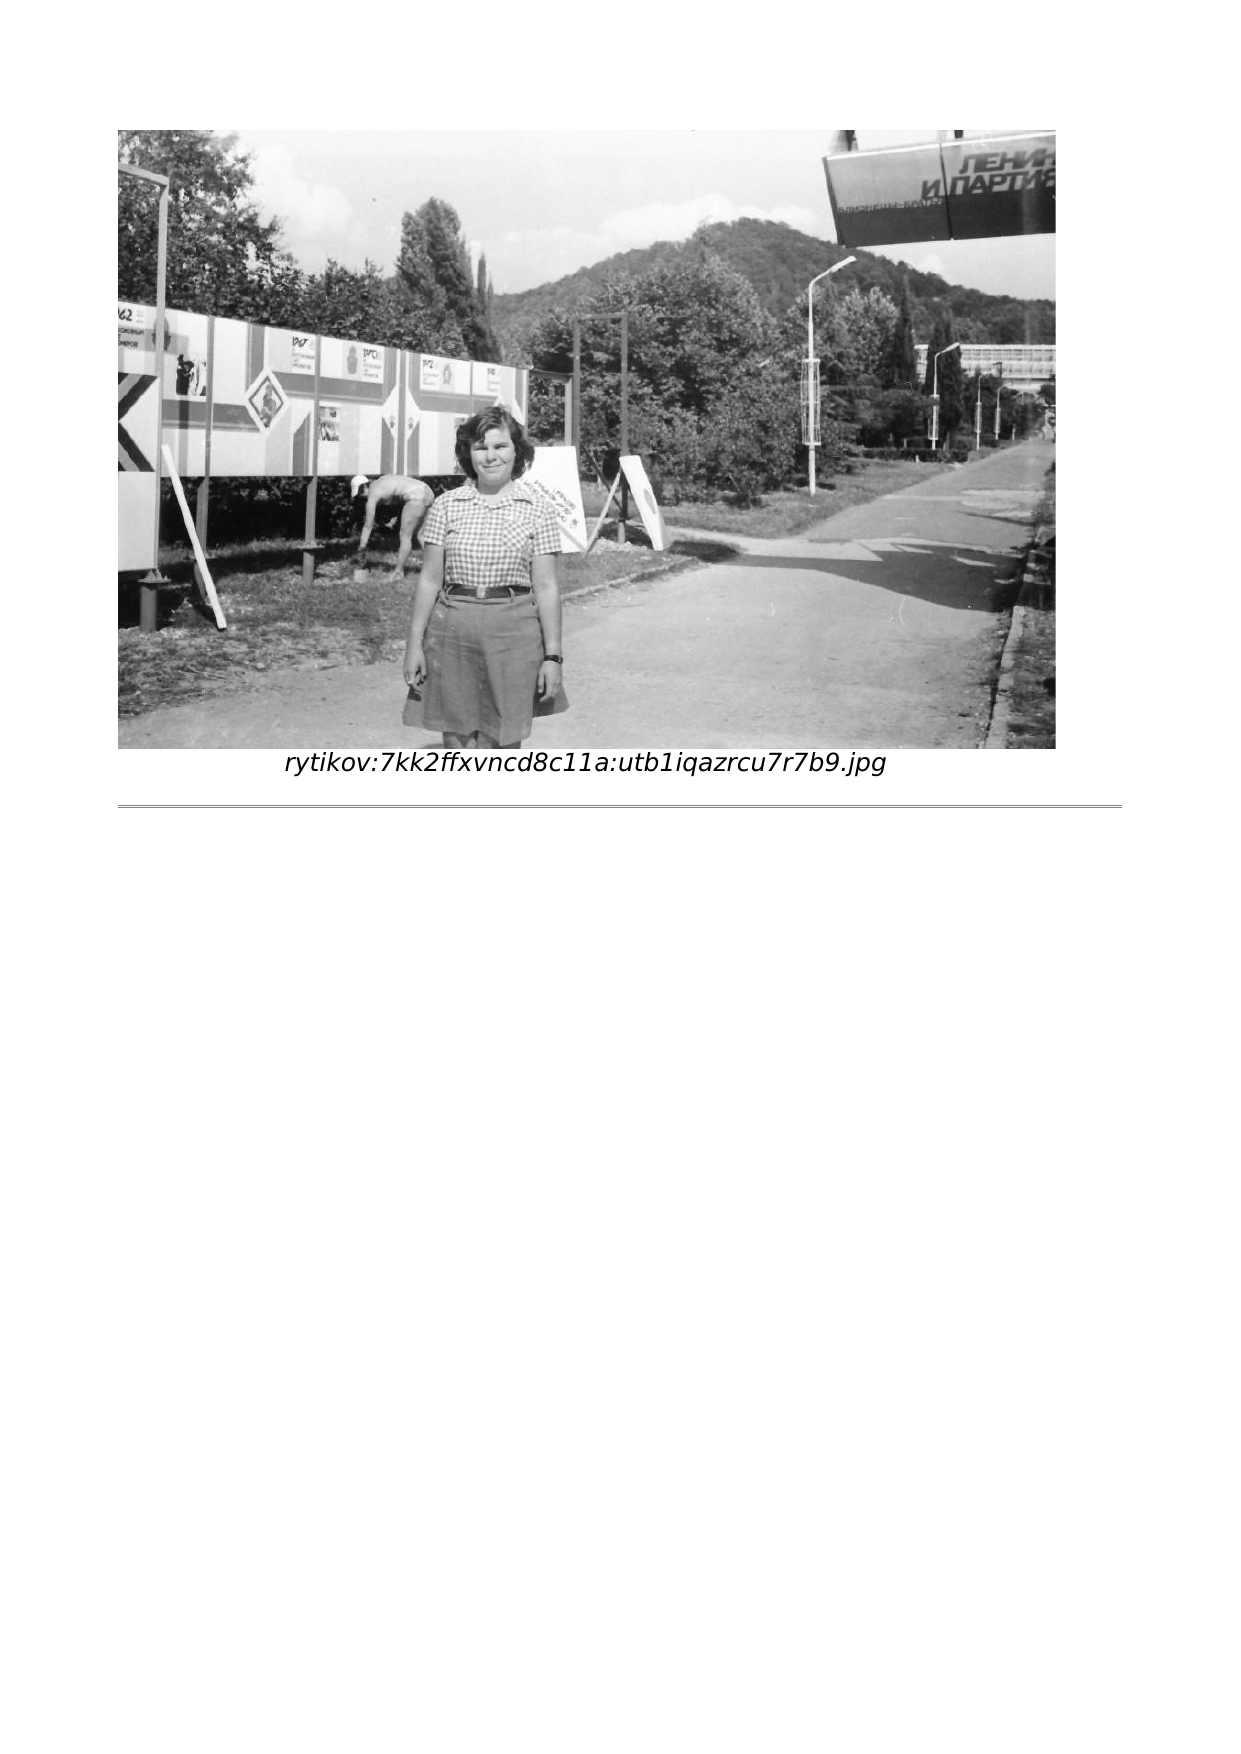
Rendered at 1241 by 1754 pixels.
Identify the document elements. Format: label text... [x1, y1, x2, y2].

picture [118, 130, 1056, 749]
text rytikov:7kk2ffxvncd8c11a:utb1iqazrcu7r7b9.jpg [118, 749, 1056, 778]
